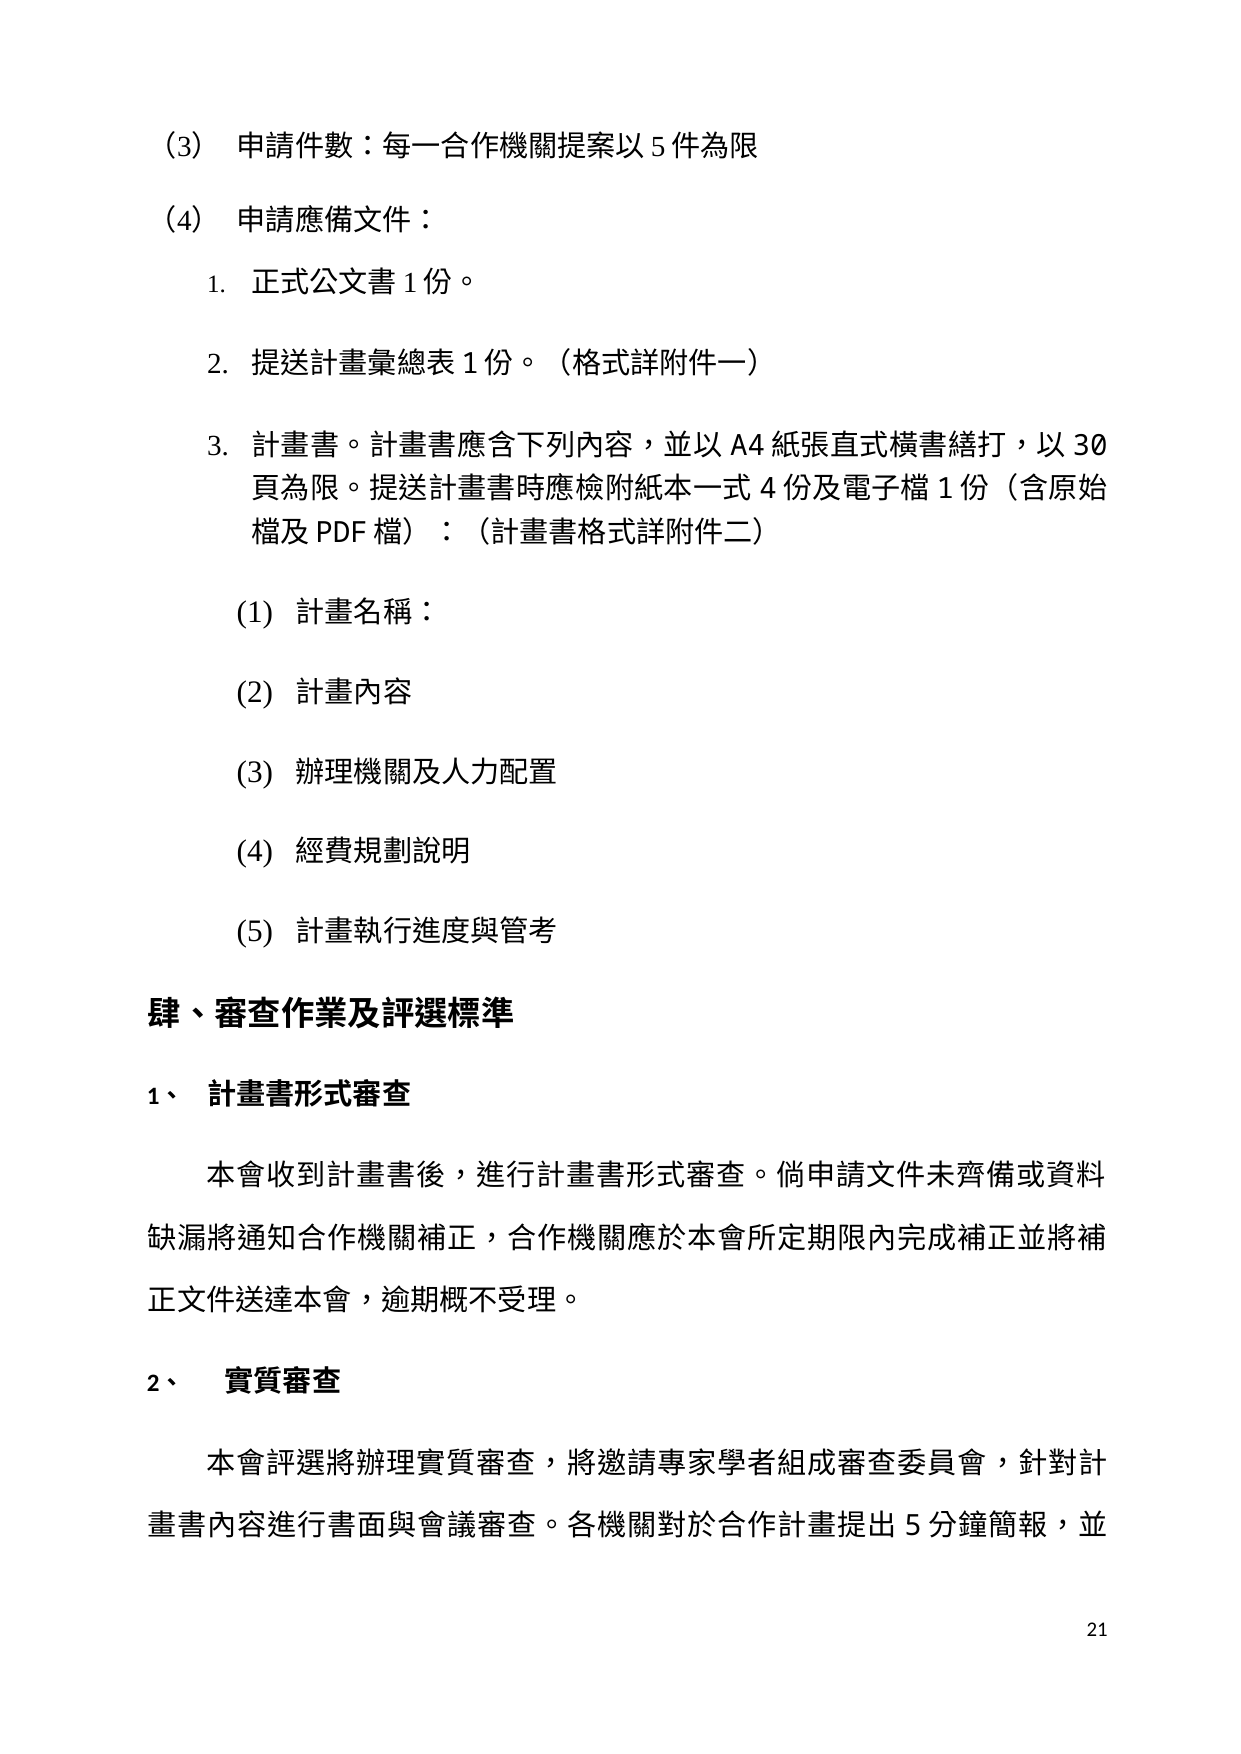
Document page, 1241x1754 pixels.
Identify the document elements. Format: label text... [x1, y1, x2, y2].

text 本會評選將辦理實質審查，將邀請專家學者組成審查委員會，針對計畫書內容進行書面與會議審查。各機關對於合作計畫提出5分鐘簡報，並 [148, 1419, 1107, 1544]
list 經費規劃說明 [236, 828, 1107, 870]
list 辦理機關及人力配置 [236, 748, 1107, 790]
list 申請件數：每一合作機關提案以5件為限 [148, 102, 1107, 165]
subtitle 肆、審查作業及評選標準 [148, 969, 1107, 1031]
list 正式公文書1份。 [207, 257, 1107, 301]
list 計畫書形式審查 [147, 1050, 1107, 1112]
text 本會收到計畫書後，進行計畫書形式審查。倘申請文件未齊備或資料缺漏將通知合作機關補正，合作機關應於本會所定期限內完成補正並將補正文件送達本會，逾期概不受理。 [148, 1131, 1107, 1319]
list 計畫執行進度與管考 [236, 908, 1107, 950]
list 計畫內容 [236, 668, 1107, 711]
list 實質審查 [147, 1337, 1107, 1400]
list 計畫名稱： [236, 588, 1107, 631]
list 申請應備文件： [148, 176, 1107, 238]
list 提送計畫彙總表1份。（格式詳附件一） [207, 338, 1107, 382]
list 計畫書。計畫書應含下列內容，並以A4紙張直式橫書繕打，以30頁為限。提送計畫書時應檢附紙本一式4份及電子檔1份（含原始檔及PDF檔）：（計畫書格式詳附件二） [207, 420, 1107, 551]
